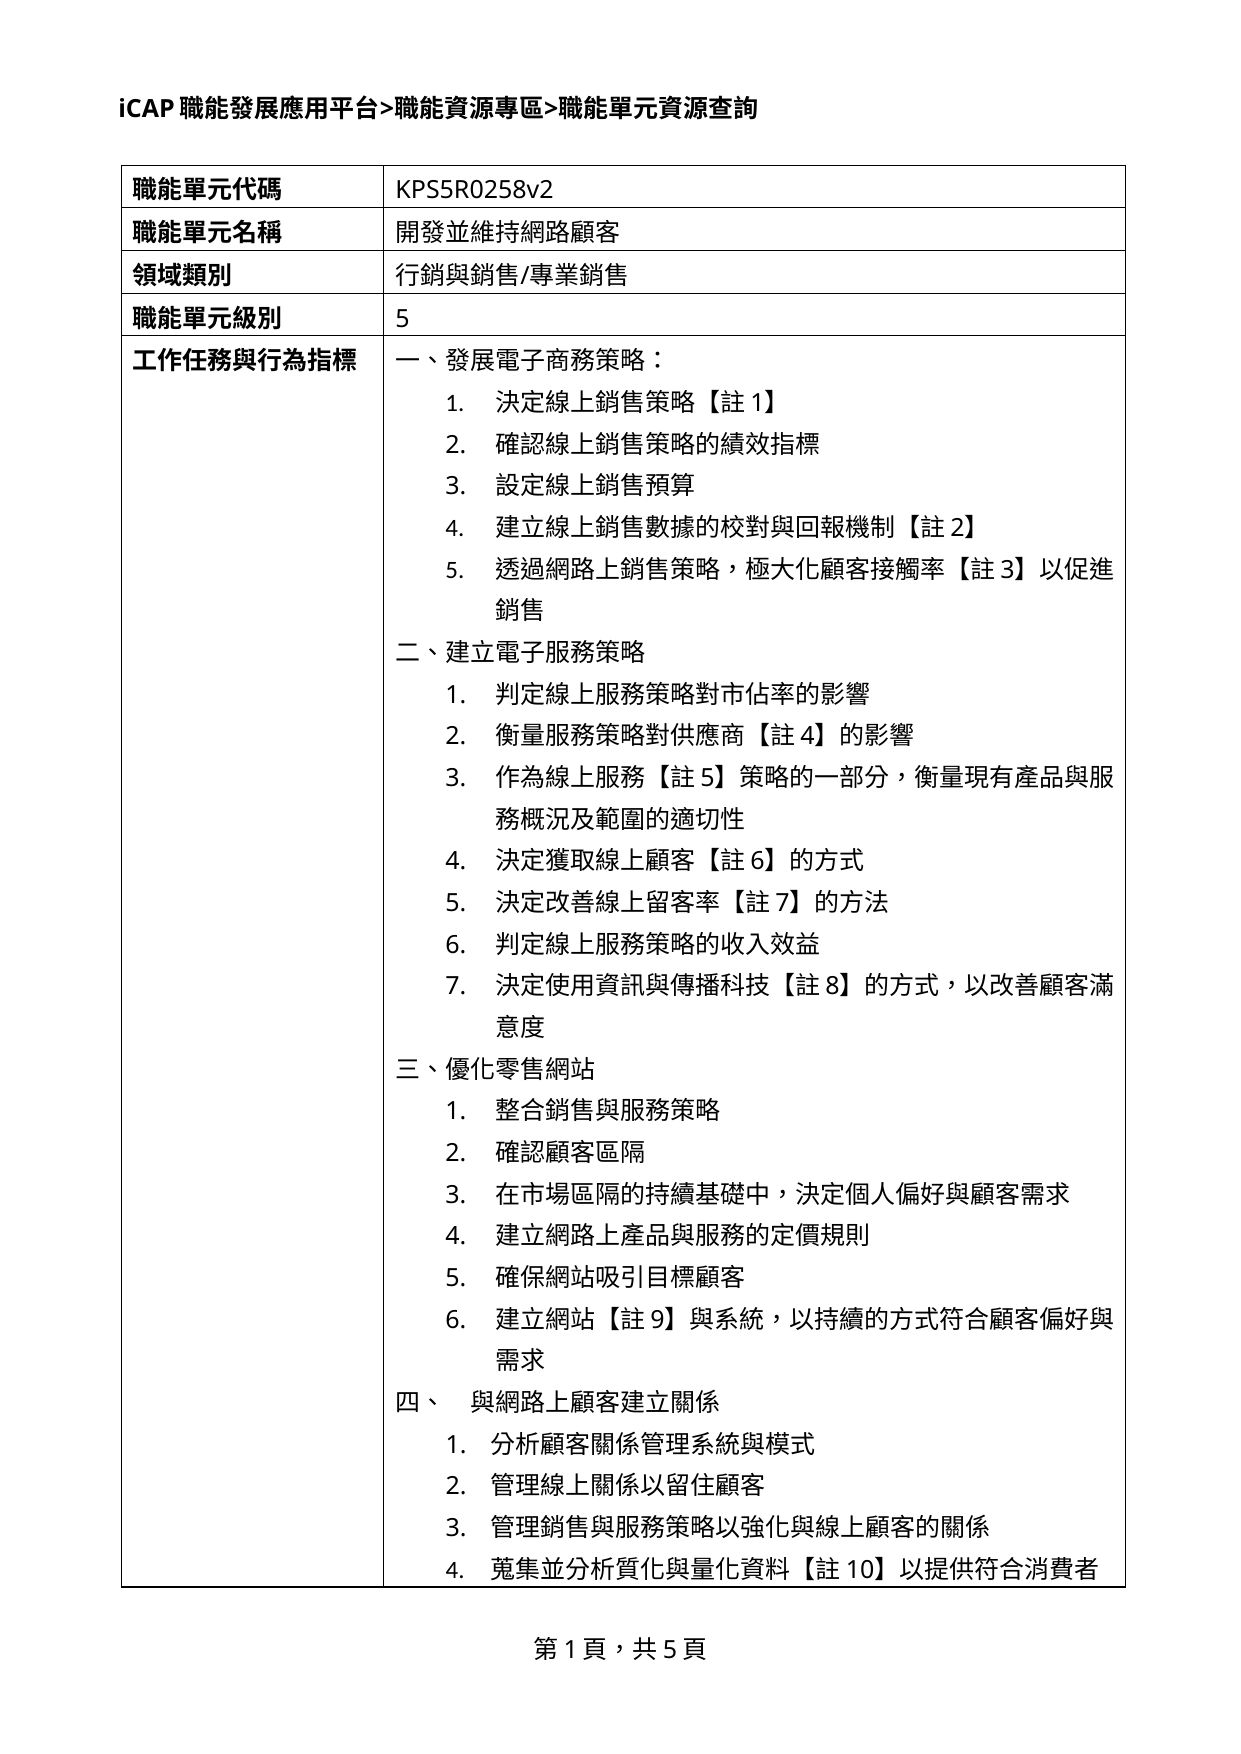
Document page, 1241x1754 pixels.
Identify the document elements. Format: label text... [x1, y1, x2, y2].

table_cell 領域類別 [122, 251, 383, 293]
table_cell 5 [384, 294, 1125, 335]
table_cell 工作任務與行為指標 [122, 336, 383, 1586]
table_cell 一、發展電子商務策略： 決定線上銷售策略【註1】 確認線上銷售策略的績效指標 設定線上銷售預算 建立線上銷售數據的校對與回報機制【註2】 透過網路上銷售策略，極大化顧客接觸率【註3】以促進銷售 二、建立電子服務策略 判定線上服務策略對市佔率的影響 衡量服務策略對供應商【註4】的影響 作為線上服務【註5】策略的一部分，衡量現有產品與服務概況及範圍的適切性 決定獲取線上顧客【註6】的方式 決定改善線上留客率【註7】的方法 判定線上服務策略的收入效益 決定使用資訊與傳播科技【註8】的方式，以改善顧客滿意度 三、優化零售網站 整合銷售與服務策略 確認顧客區隔 在市場區隔的持續基礎中，決定個人偏好與顧客需求 建立網路上產品與服務的定價規則 確保網站吸引目標顧客 建立網站【註9】與系統，以持續的方式符合顧客偏好與需求 與網路上顧客建立關係 分析顧客關係管理系統與模式 管理線上關係以留住顧客 管理銷售與服務策略以強化與線上顧客的關係 蒐集並分析質化與量化資料【註10】以提供符合消費者行為與期待的服務 和供應商和網站設計者分享消費者行為的策略資料【註11】 優化線上顧客忠誠度 [384, 336, 1125, 1586]
table_header KPS5R0258v2 [384, 166, 1125, 207]
table_cell 職能單元名稱 [122, 208, 383, 250]
table_cell 開發並維持網路顧客 [384, 208, 1125, 250]
table_cell 行銷與銷售/專業銷售 [384, 251, 1125, 293]
table_header 職能單元代碼 [122, 166, 383, 207]
table_cell 職能單元級別 [122, 294, 383, 335]
